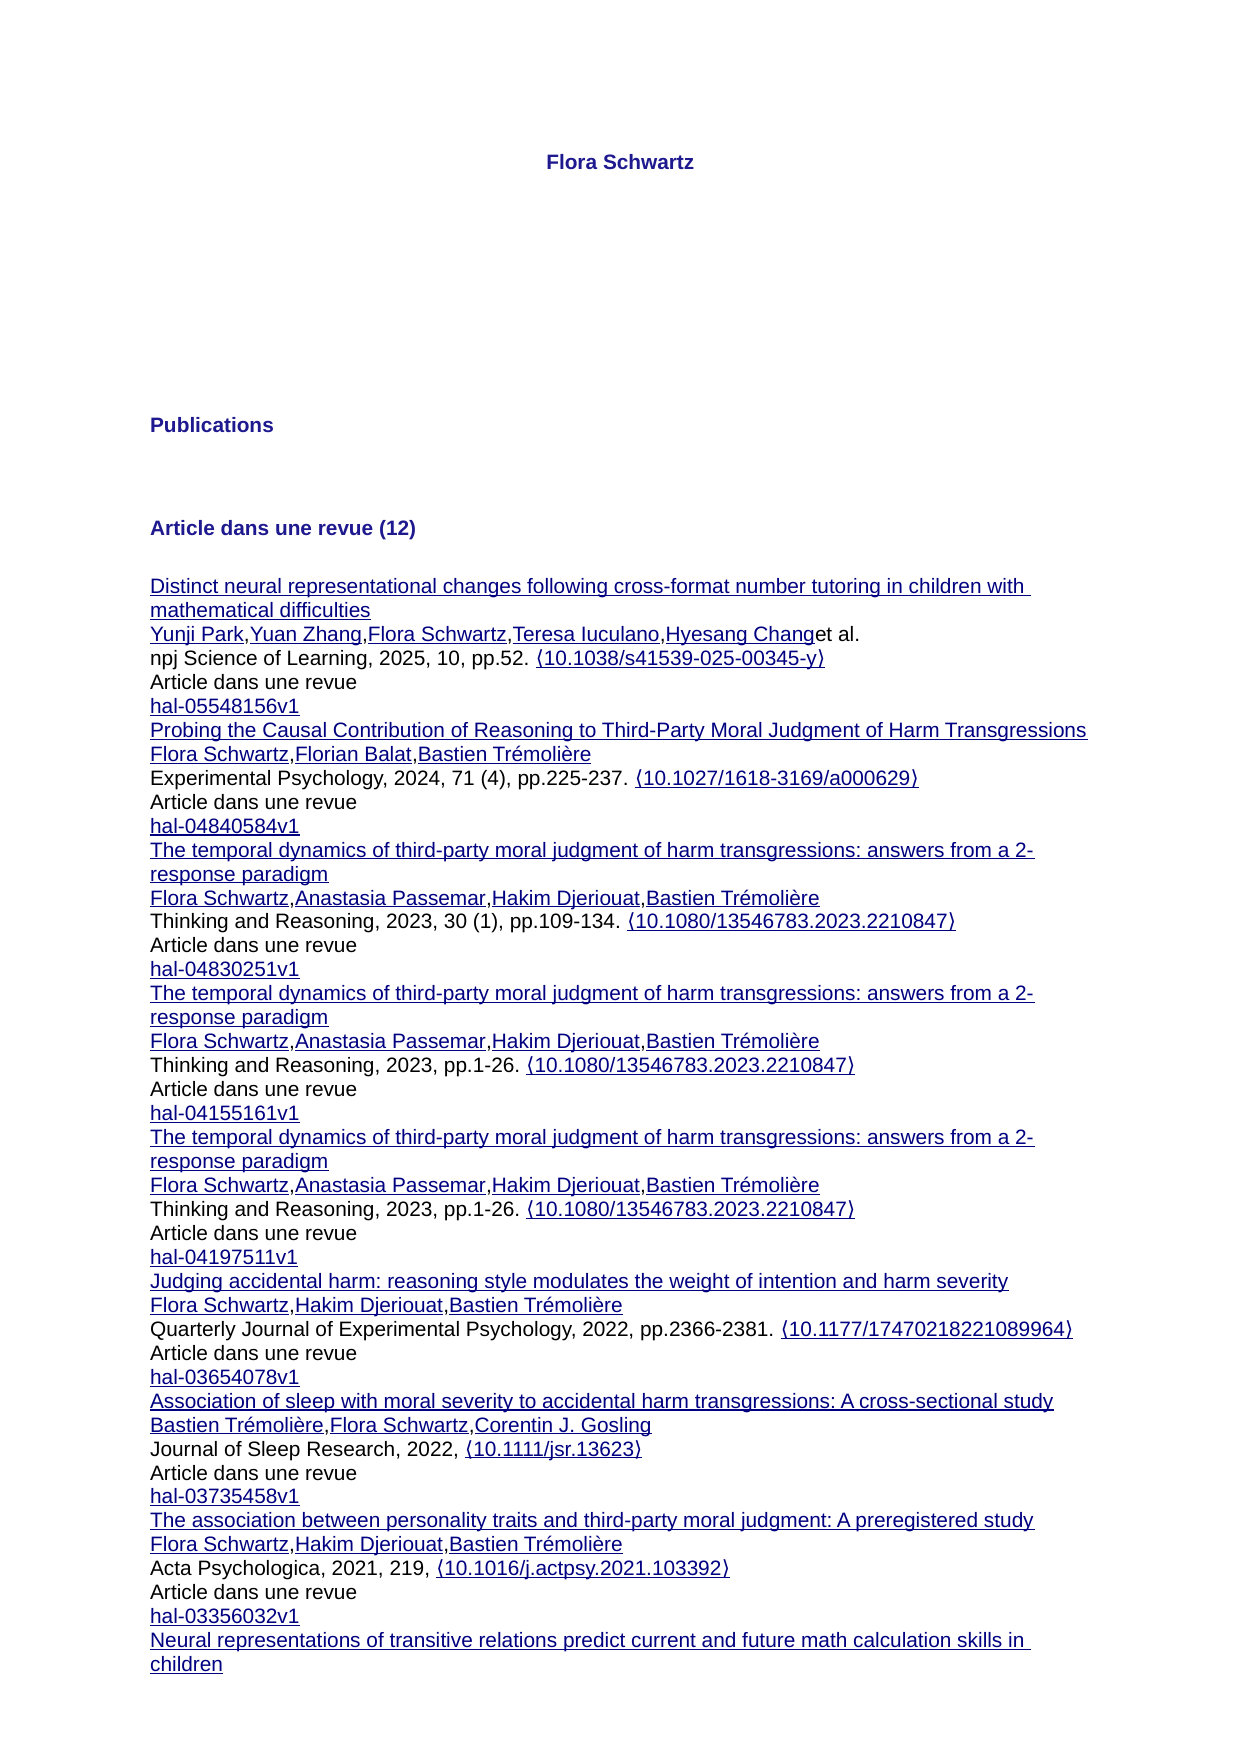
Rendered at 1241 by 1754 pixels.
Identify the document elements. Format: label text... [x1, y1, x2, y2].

table_cell Association of sleep with moral severity to accidental harm transgressions: A cross‐sectional study Bastien Trémolière,Flora Schwartz,Corentin J. Gosling Journal of Sleep Research, 2022, ⟨10.1111/jsr.13623⟩ Article dans une revue hal-03735458v1 [150, 1389, 1090, 1508]
table_cell The temporal dynamics of third-party moral judgment of harm transgressions: answers from a 2-response paradigm Flora Schwartz,Anastasia Passemar,Hakim Djeriouat,Bastien Trémolière Thinking and Reasoning, 2023, pp.1-26. ⟨10.1080/13546783.2023.2210847⟩ Article dans une revue hal-04197511v1 [150, 1125, 1090, 1269]
subtitle Flora Schwartz [150, 150, 1090, 174]
table_cell Neural representations of transitive relations predict current and future math calculation skills in children [150, 1628, 1090, 1676]
table_cell Judging accidental harm: reasoning style modulates the weight of intention and harm severity Flora Schwartz,Hakim Djeriouat,Bastien Trémolière Quarterly Journal of Experimental Psychology, 2022, pp.2366-2381. ⟨10.1177/17470218221089964⟩ Article dans une revue hal-03654078v1 [150, 1269, 1090, 1388]
table_cell The association between personality traits and third-party moral judgment: A preregistered study Flora Schwartz,Hakim Djeriouat,Bastien Trémolière Acta Psychologica, 2021, 219, ⟨10.1016/j.actpsy.2021.103392⟩ Article dans une revue hal-03356032v1 [150, 1508, 1090, 1628]
table_cell Probing the Causal Contribution of Reasoning to Third-Party Moral Judgment of Harm Transgressions Flora Schwartz,Florian Balat,Bastien Trémolière Experimental Psychology, 2024, 71 (4), pp.225-237. ⟨10.1027/1618-3169/a000629⟩ Article dans une revue hal-04840584v1 [150, 718, 1090, 837]
subtitle Article dans une revue (12) [150, 516, 1090, 539]
table_cell The temporal dynamics of third-party moral judgment of harm transgressions: answers from a 2-response paradigm Flora Schwartz,Anastasia Passemar,Hakim Djeriouat,Bastien Trémolière Thinking and Reasoning, 2023, 30 (1), pp.109-134. ⟨10.1080/13546783.2023.2210847⟩ Article dans une revue hal-04830251v1 [150, 838, 1090, 981]
table_header Distinct neural representational changes following cross-format number tutoring in children with mathematical difficulties Yunji Park,Yuan Zhang,Flora Schwartz,Teresa Iuculano,Hyesang Changet al. npj Science of Learning, 2025, 10, pp.52. ⟨10.1038/s41539-025-00345-y⟩ Article dans une revue hal-05548156v1 [150, 574, 1090, 718]
table_cell The temporal dynamics of third-party moral judgment of harm transgressions: answers from a 2-response paradigm Flora Schwartz,Anastasia Passemar,Hakim Djeriouat,Bastien Trémolière Thinking and Reasoning, 2023, pp.1-26. ⟨10.1080/13546783.2023.2210847⟩ Article dans une revue hal-04155161v1 [150, 981, 1090, 1125]
subtitle Publications [150, 412, 1090, 436]
